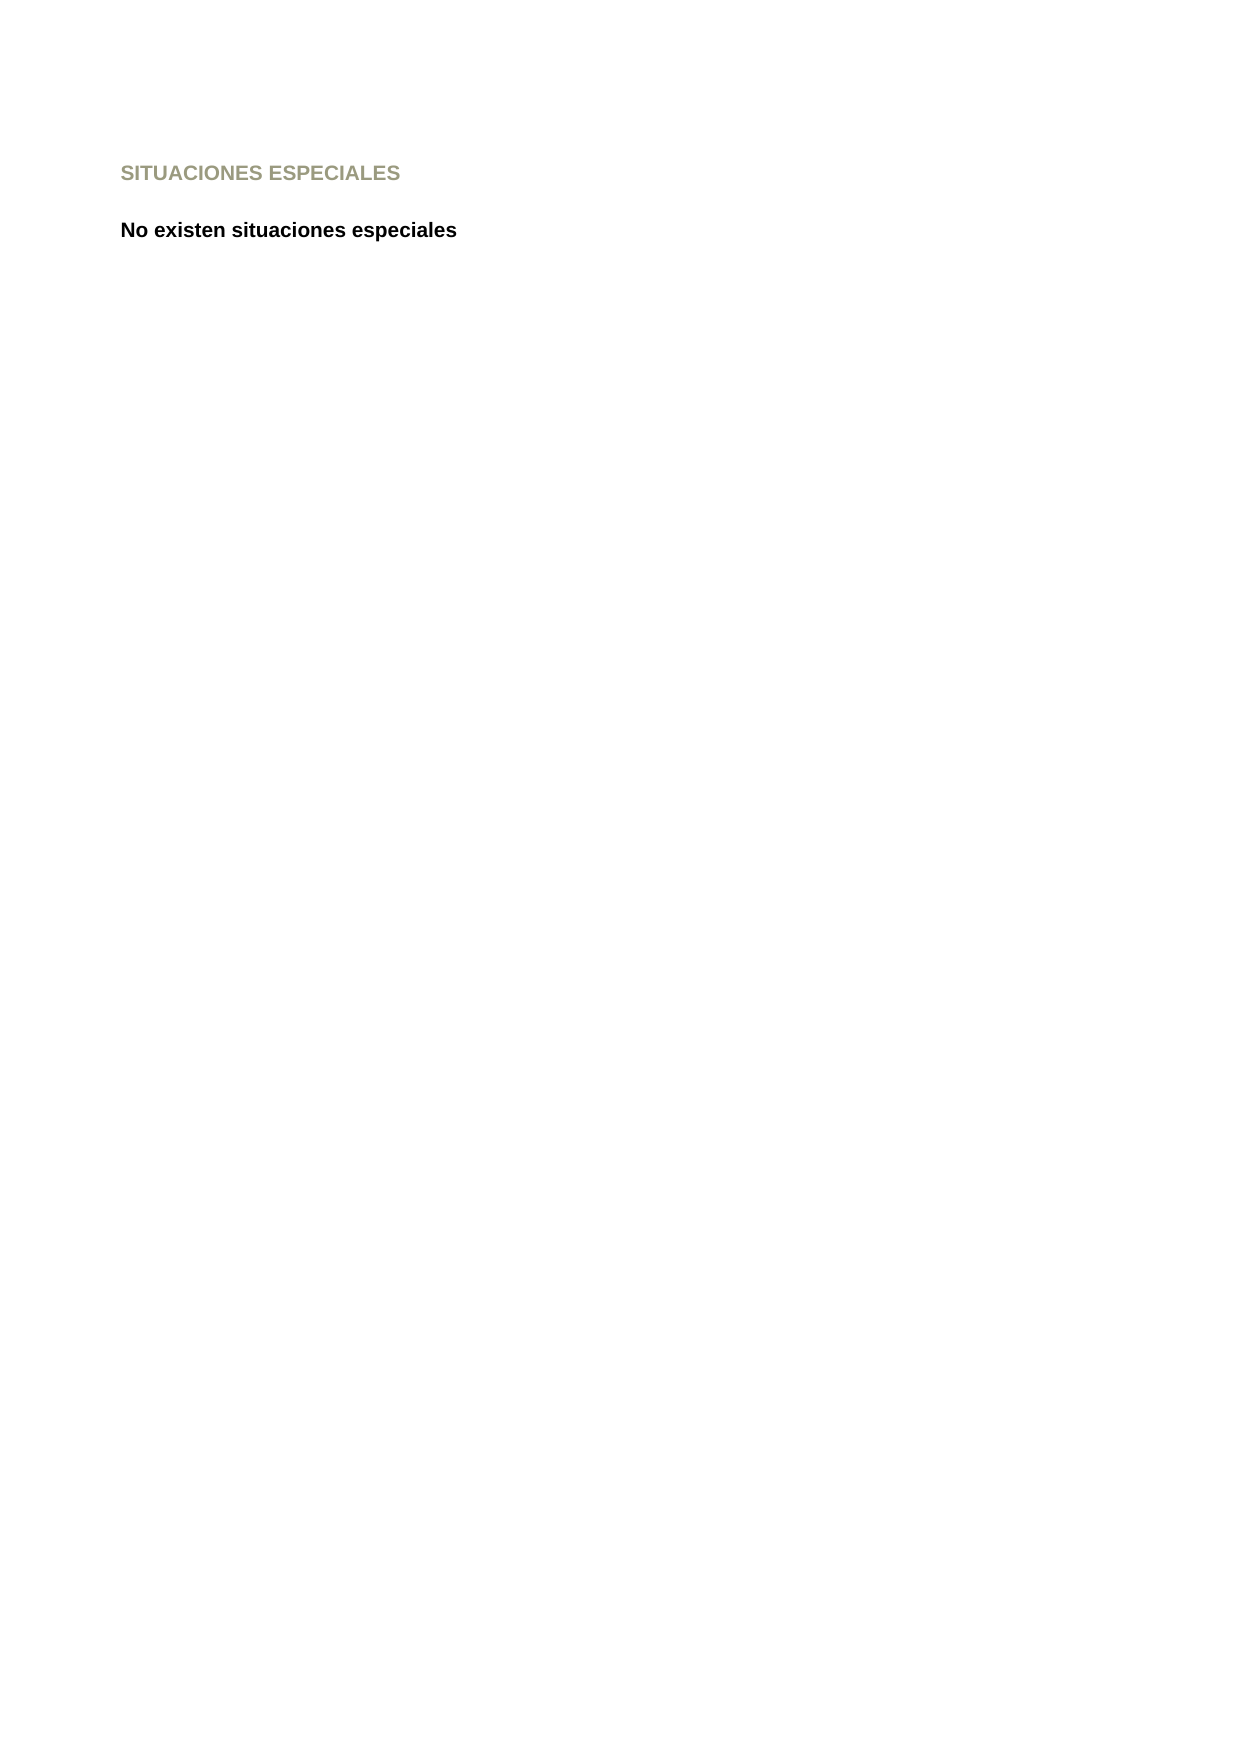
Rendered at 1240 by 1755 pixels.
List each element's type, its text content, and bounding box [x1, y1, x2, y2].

text No existen situaciones especiales [120, 218, 1018, 242]
text SITUACIONES ESPECIALES [120, 161, 1018, 185]
